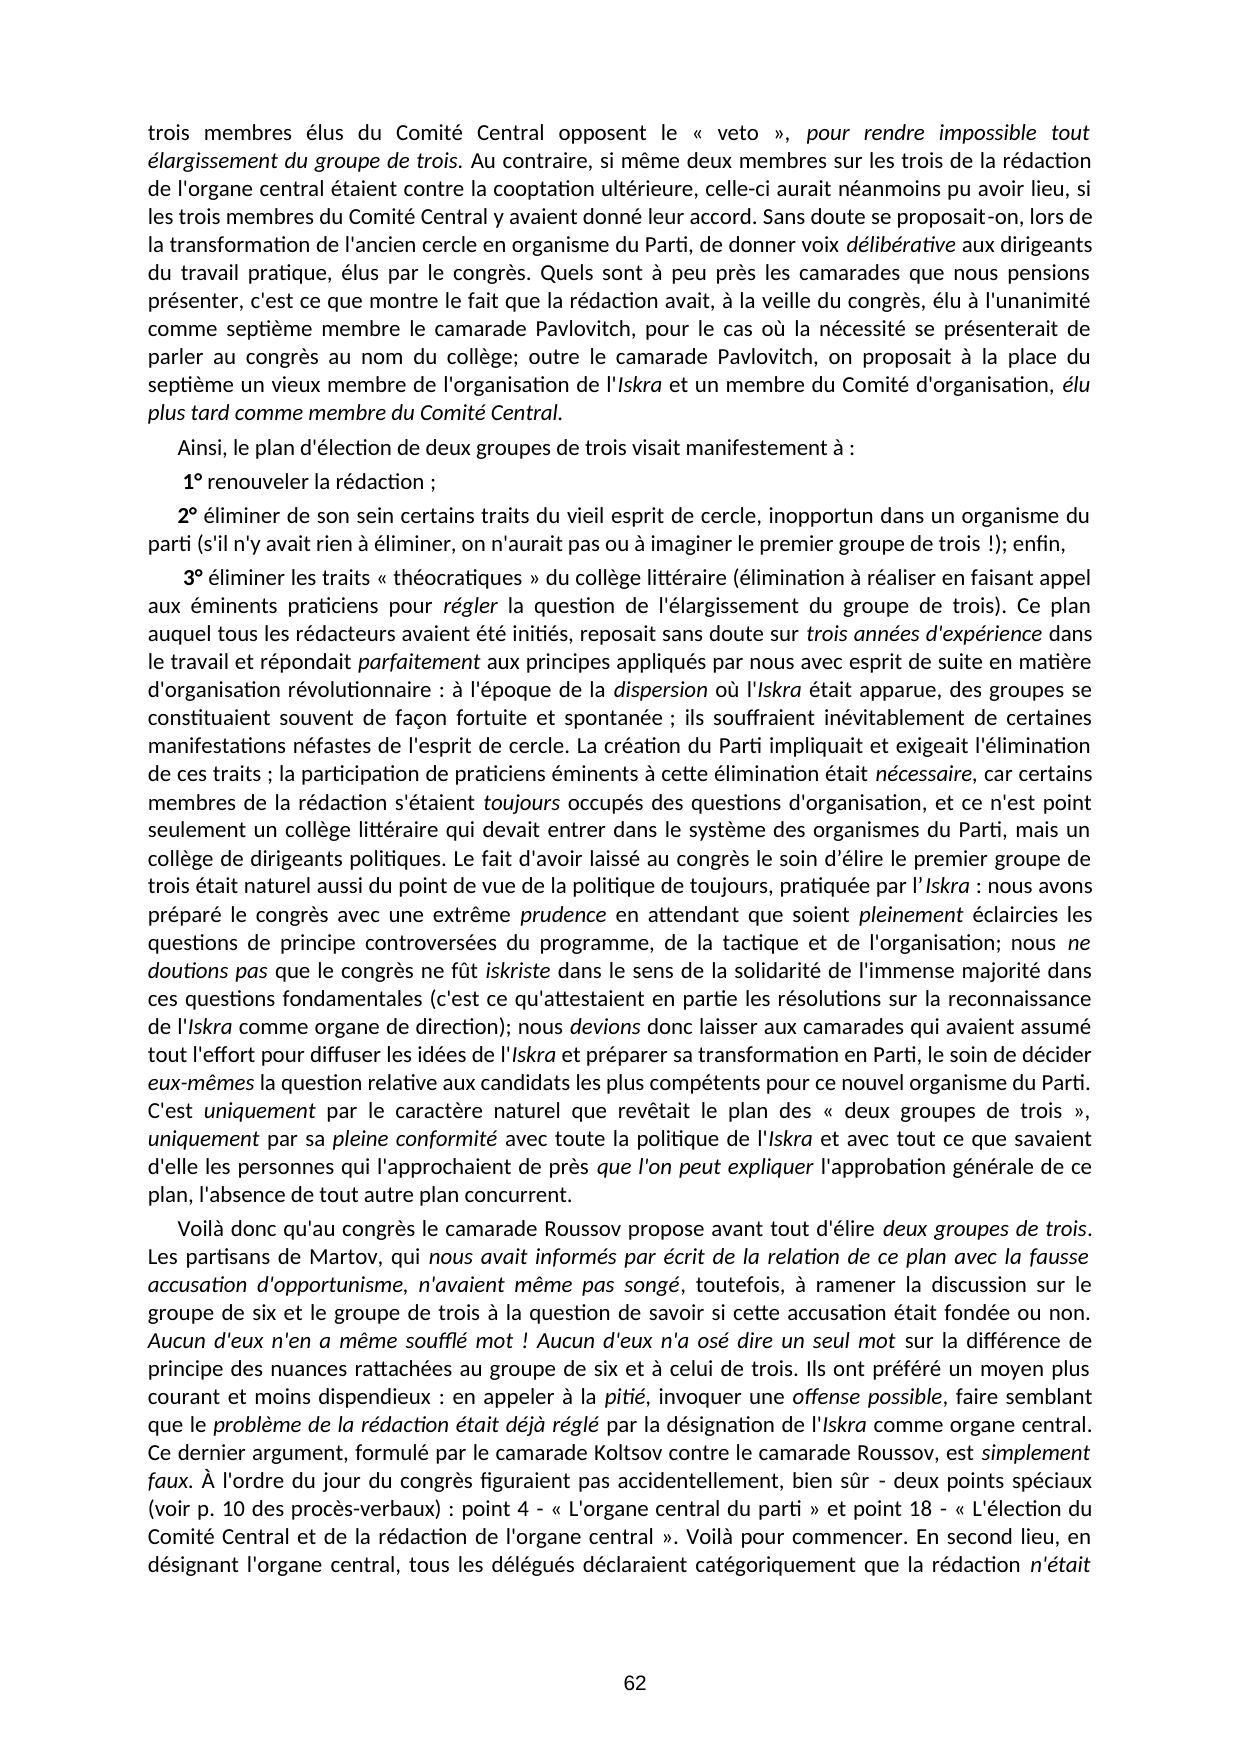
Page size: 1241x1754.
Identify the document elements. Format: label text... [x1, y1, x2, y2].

text 1° renouveler la rédaction ; [148, 467, 1093, 495]
text trois membres élus du Comité Central opposent le « veto », pour rendre impossible tout élargissement du groupe de trois. Au contraire, si même deux membres sur les trois de la rédaction de l'organe central étaient contre la cooptation ultérieure, celle-ci aurait néanmoins pu avoir lieu, si les trois membres du Comité Central y avaient donné leur accord. Sans doute se proposait‑on, lors de la transformation de l'ancien cercle en organisme du Parti, de donner voix délibérative aux dirigeants du travail pratique, élus par le congrès. Quels sont à peu près les camarades que nous pensions présenter, c'est ce que montre le fait que la rédaction avait, à la veille du congrès, élu à l'unanimité comme septième membre le camarade Pavlovitch, pour le cas où la nécessité se présenterait de parler au congrès au nom du collège; outre le camarade Pavlovitch, on proposait à la place du septième un vieux membre de l'organisation de l'Iskra et un membre du Comité d'organisation, élu plus tard comme membre du Comité Central. [148, 118, 1093, 426]
text Voilà donc qu'au congrès le camarade Roussov propose avant tout d'élire deux groupes de trois. Les partisans de Martov, qui nous avait informés par écrit de la relation de ce plan avec la fausse accusation d'opportunisme, n'avaient même pas songé, toutefois, à ramener la discussion sur le groupe de six et le groupe de trois à la question de savoir si cette accusation était fondée ou non. Aucun d'eux n'en a même soufflé mot ! Aucun d'eux n'a osé dire un seul mot sur la différence de principe des nuances rattachées au groupe de six et à celui de trois. Ils ont préféré un moyen plus courant et moins dispendieux : en appeler à la pitié, invoquer une offense possible, faire semblant que le problème de la rédaction était déjà réglé par la désignation de l'Iskra comme organe central. Ce dernier argument, formulé par le camarade Koltsov contre le camarade Roussov, est simplement faux. À l'ordre du jour du congrès figuraient pas accidentellement, bien sûr ‑ deux points spéciaux (voir p. 10 des procès-verbaux) : point 4 ‑ « L'organe central du parti » et point 18 ‑ « L'élection du Comité Central et de la rédaction de l'organe central ». Voilà pour commencer. En second lieu, en désignant l'organe central, tous les délégués déclaraient catégoriquement que la rédaction n'était [148, 1214, 1093, 1606]
text 2° éliminer de son sein certains traits du vieil esprit de cercle, inopportun dans un organisme du parti (s'il n'y avait rien à éliminer, on n'aurait pas ou à imaginer le premier groupe de trois !); enfin, [148, 501, 1093, 557]
text 3° éliminer les traits « théocratiques » du collège littéraire (élimination à réaliser en faisant appel aux éminents praticiens pour régler la question de l'élargissement du groupe de trois). Ce plan auquel tous les rédacteurs avaient été initiés, reposait sans doute sur trois années d'expérience dans le travail et répondait parfaitement aux principes appliqués par nous avec esprit de suite en matière d'organisation révolutionnaire : à l'époque de la dispersion où l'Iskra était apparue, des groupes se constituaient souvent de façon fortuite et spontanée ; ils souffraient inévitablement de certaines manifestations néfastes de l'esprit de cercle. La création du Parti impliquait et exigeait l'élimination de ces traits ; la participation de praticiens éminents à cette élimination était nécessaire, car certains membres de la rédaction s'étaient toujours occupés des questions d'organisation, et ce n'est point seulement un collège littéraire qui devait entrer dans le système des organismes du Parti, mais un collège de dirigeants politiques. Le fait d'avoir laissé au congrès le soin d’élire le premier groupe de trois était naturel aussi du point de vue de la politique de toujours, pratiquée par l’Iskra : nous avons préparé le congrès avec une extrême prudence en attendant que soient pleinement éclaircies les questions de principe controversées du programme, de la tactique et de l'organisation; nous ne doutions pas que le congrès ne fût iskriste dans le sens de la solidarité de l'immense majorité dans ces questions fondamentales (c'est ce qu'attestaient en partie les résolutions sur la reconnaissance de l'Iskra comme organe de direction); nous devions donc laisser aux camarades qui avaient assumé tout l'effort pour diffuser les idées de l'Iskra et préparer sa transformation en Parti, le soin de décider eux-mêmes la question relative aux candidats les plus compétents pour ce nouvel organisme du Parti. C'est uniquement par le caractère naturel que revêtait le plan des « deux groupes de trois », uniquement par sa pleine conformité avec toute la politique de l'Iskra et avec tout ce que savaient d'elle les personnes qui l'approchaient de près que l'on peut expliquer l'approbation générale de ce plan, l'absence de tout autre plan concurrent. [148, 563, 1093, 1208]
text Ainsi, le plan d'élection de deux groupes de trois visait manifestement à : [148, 433, 1093, 461]
